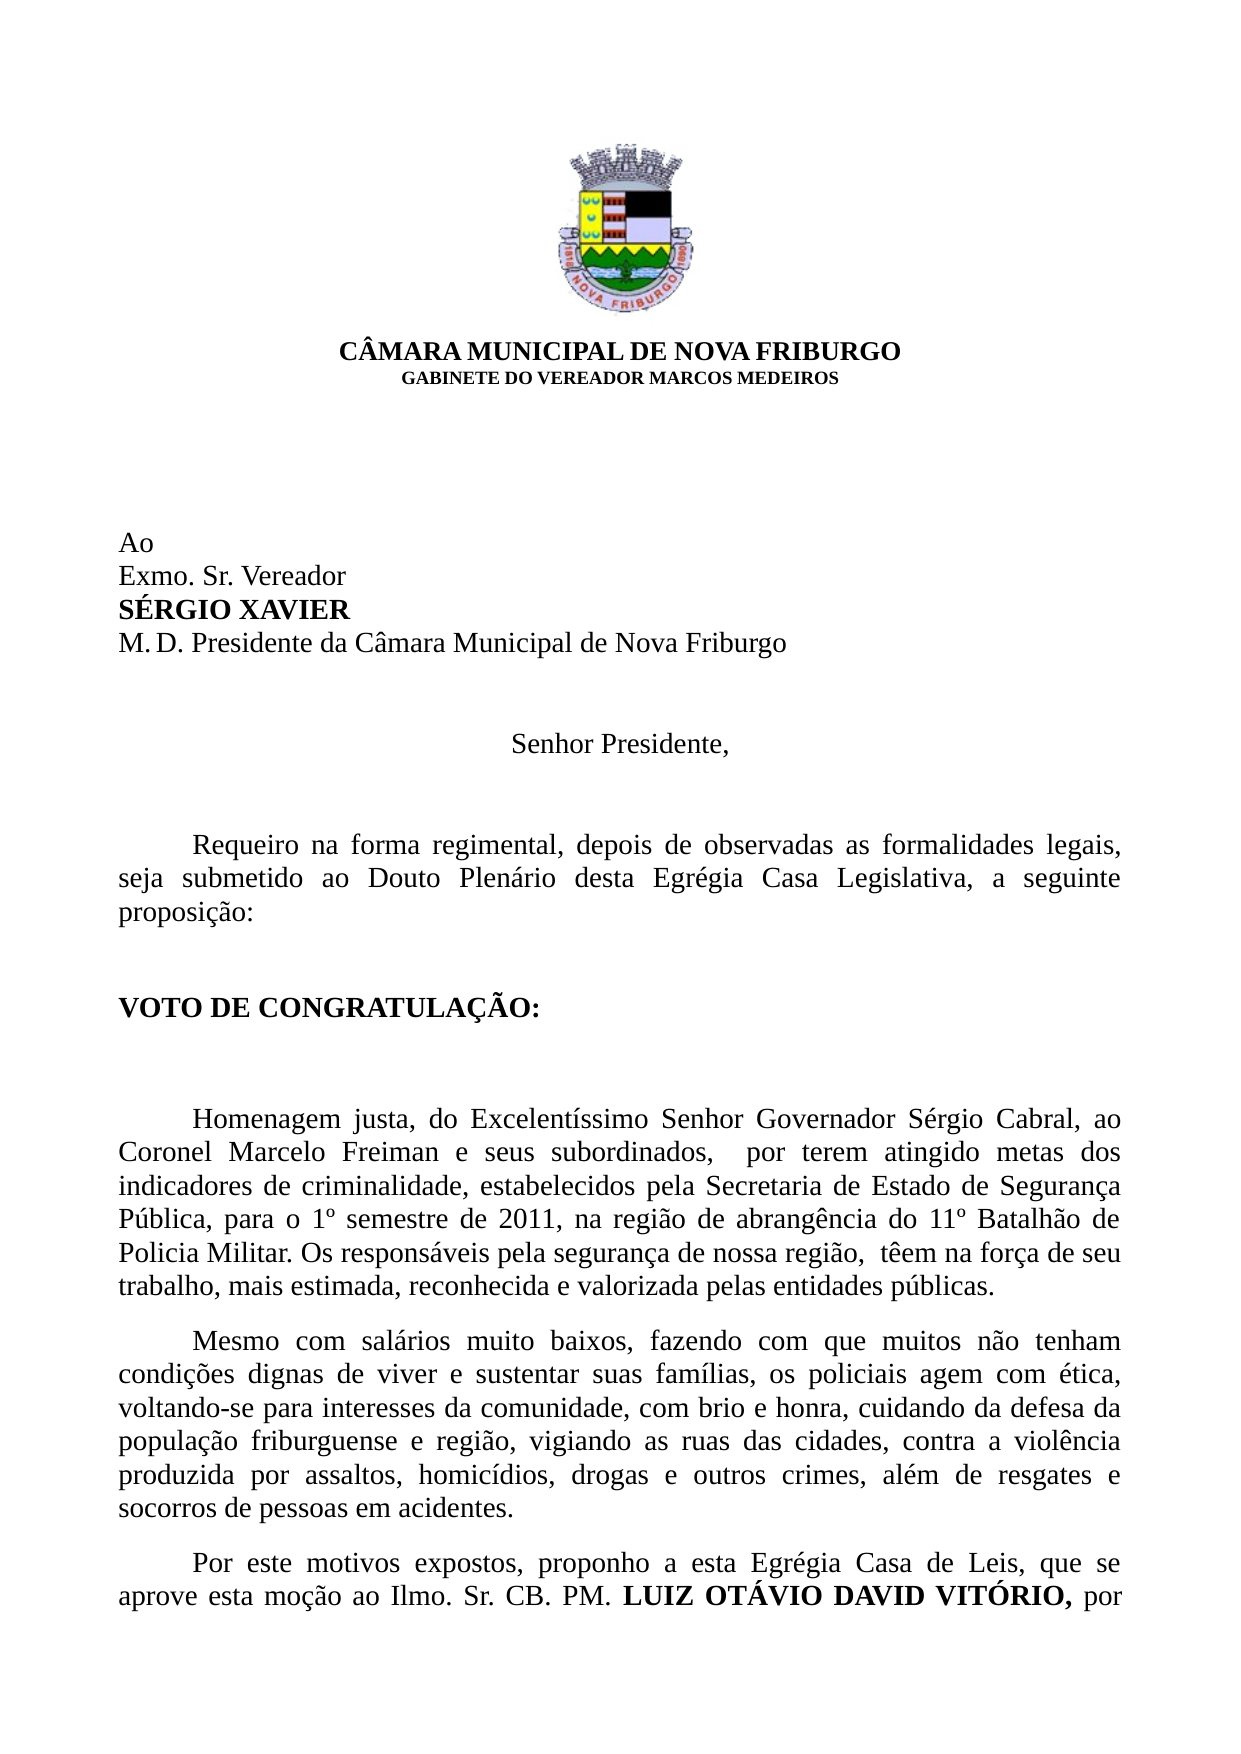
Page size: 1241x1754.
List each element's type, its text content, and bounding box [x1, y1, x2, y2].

list D. Presidente da Câmara Municipal de Nova Friburgo [118, 626, 1122, 659]
picture [537, 127, 703, 327]
text Homenagem justa, do Excelentíssimo Senhor Governador Sérgio Cabral, ao Coronel Marcelo Freiman e seus subordinados, por terem atingido metas dos indicadores de criminalidade, estabelecidos pela Secretaria de Estado de Segurança Pública, para o 1º semestre de 2011, na região de abrangência do 11º Batalhão de Policia Militar. Os responsáveis pela segurança de nossa região, têem na força de seu trabalho, mais estimada, reconhecida e valorizada pelas entidades públicas. [118, 1101, 1122, 1302]
text Ao [118, 525, 1122, 558]
text Por este motivos expostos, proponho a esta Egrégia Casa de Leis, que se aprove esta moção ao Ilmo. Sr. CB. PM. LUIZ OTÁVIO DAVID VITÓRIO, por [118, 1545, 1122, 1612]
text Requeiro na forma regimental, depois de observadas as formalidades legais, seja submetido ao Douto Plenário desta Egrégia Casa Legislativa, a seguinte proposição: [118, 827, 1122, 927]
text Mesmo com salários muito baixos, fazendo com que muitos não tenham condições dignas de viver e sustentar suas famílias, os policiais agem com ética, voltando-se para interesses da comunidade, com brio e honra, cuidando da defesa da população friburguense e região, vigiando as ruas das cidades, contra a violência produzida por assaltos, homicídios, drogas e outros crimes, além de resgates e socorros de pessoas em acidentes. [118, 1323, 1122, 1524]
text Exmo. Sr. Vereador [118, 558, 1122, 592]
text VOTO DE CONGRATULAÇÃO: [118, 990, 1122, 1023]
text GABINETE DO VEREADOR MARCOS MEDEIROS [118, 367, 1122, 388]
text SÉRGIO XAVIER [118, 592, 1122, 626]
text CÂMARA MUNICIPAL DE NOVA FRIBURGO [118, 335, 1122, 367]
text Senhor Presidente, [118, 726, 1122, 760]
